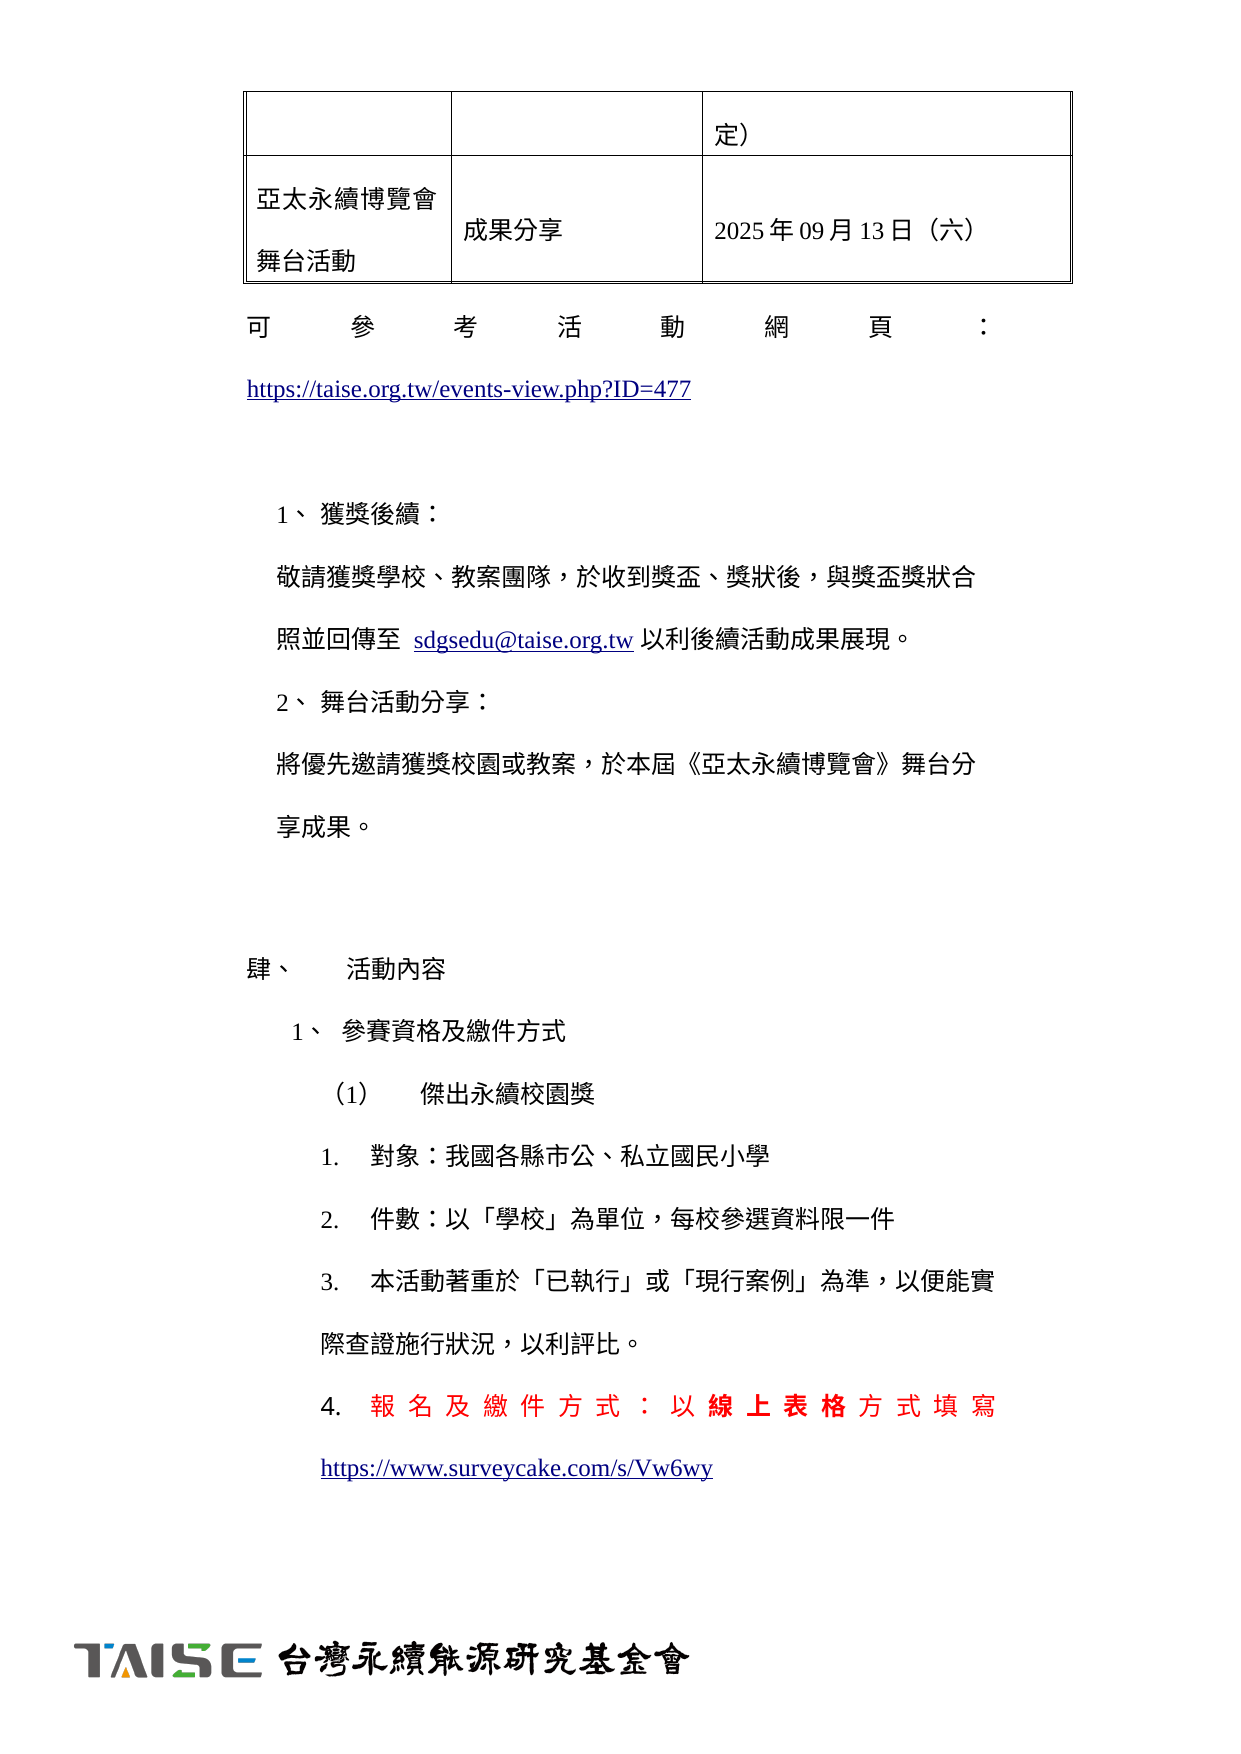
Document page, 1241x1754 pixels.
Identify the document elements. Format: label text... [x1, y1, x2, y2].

list 獲獎後續： [276, 471, 996, 534]
table_cell 亞太永續博覽會舞台活動 [247, 156, 451, 281]
list 對象：我國各縣市公、私立國民小學 [320, 1113, 996, 1176]
table_cell 成果分享 [452, 156, 702, 281]
table_cell 2025年09月13日（六） [703, 156, 1070, 281]
list 件數：以「學校」為單位，每校參選資料限一件 [320, 1176, 996, 1238]
list 報名及繳件方式：以線上表格方式填寫 https://www.surveycake.com/s/Vw6wy [320, 1363, 996, 1488]
list 舞台活動分享： [276, 659, 996, 721]
table_cell 定） [703, 92, 1070, 155]
list 傑出永續校園獎 [320, 1051, 996, 1113]
text 敬請獲獎學校、教案團隊，於收到獎盃、獎狀後，與獎盃獎狀合照並回傳至 sdgsedu@taise.org.tw 以利後續活動成果展現。 [276, 534, 996, 659]
list 本活動著重於「已執行」或「現行案例」為準，以便能實際查證施行狀況，以利評比。 [320, 1238, 996, 1363]
table_cell [452, 92, 702, 155]
table_cell [247, 92, 451, 155]
text 將優先邀請獲獎校園或教案，於本屆《亞太永續博覽會》舞台分享成果。 [276, 721, 996, 846]
text 可參考活動網頁： https://taise.org.tw/events-view.php?ID=477 [247, 284, 996, 409]
list 參賽資格及繳件方式 [291, 988, 996, 1051]
list 活動內容 [247, 926, 996, 988]
